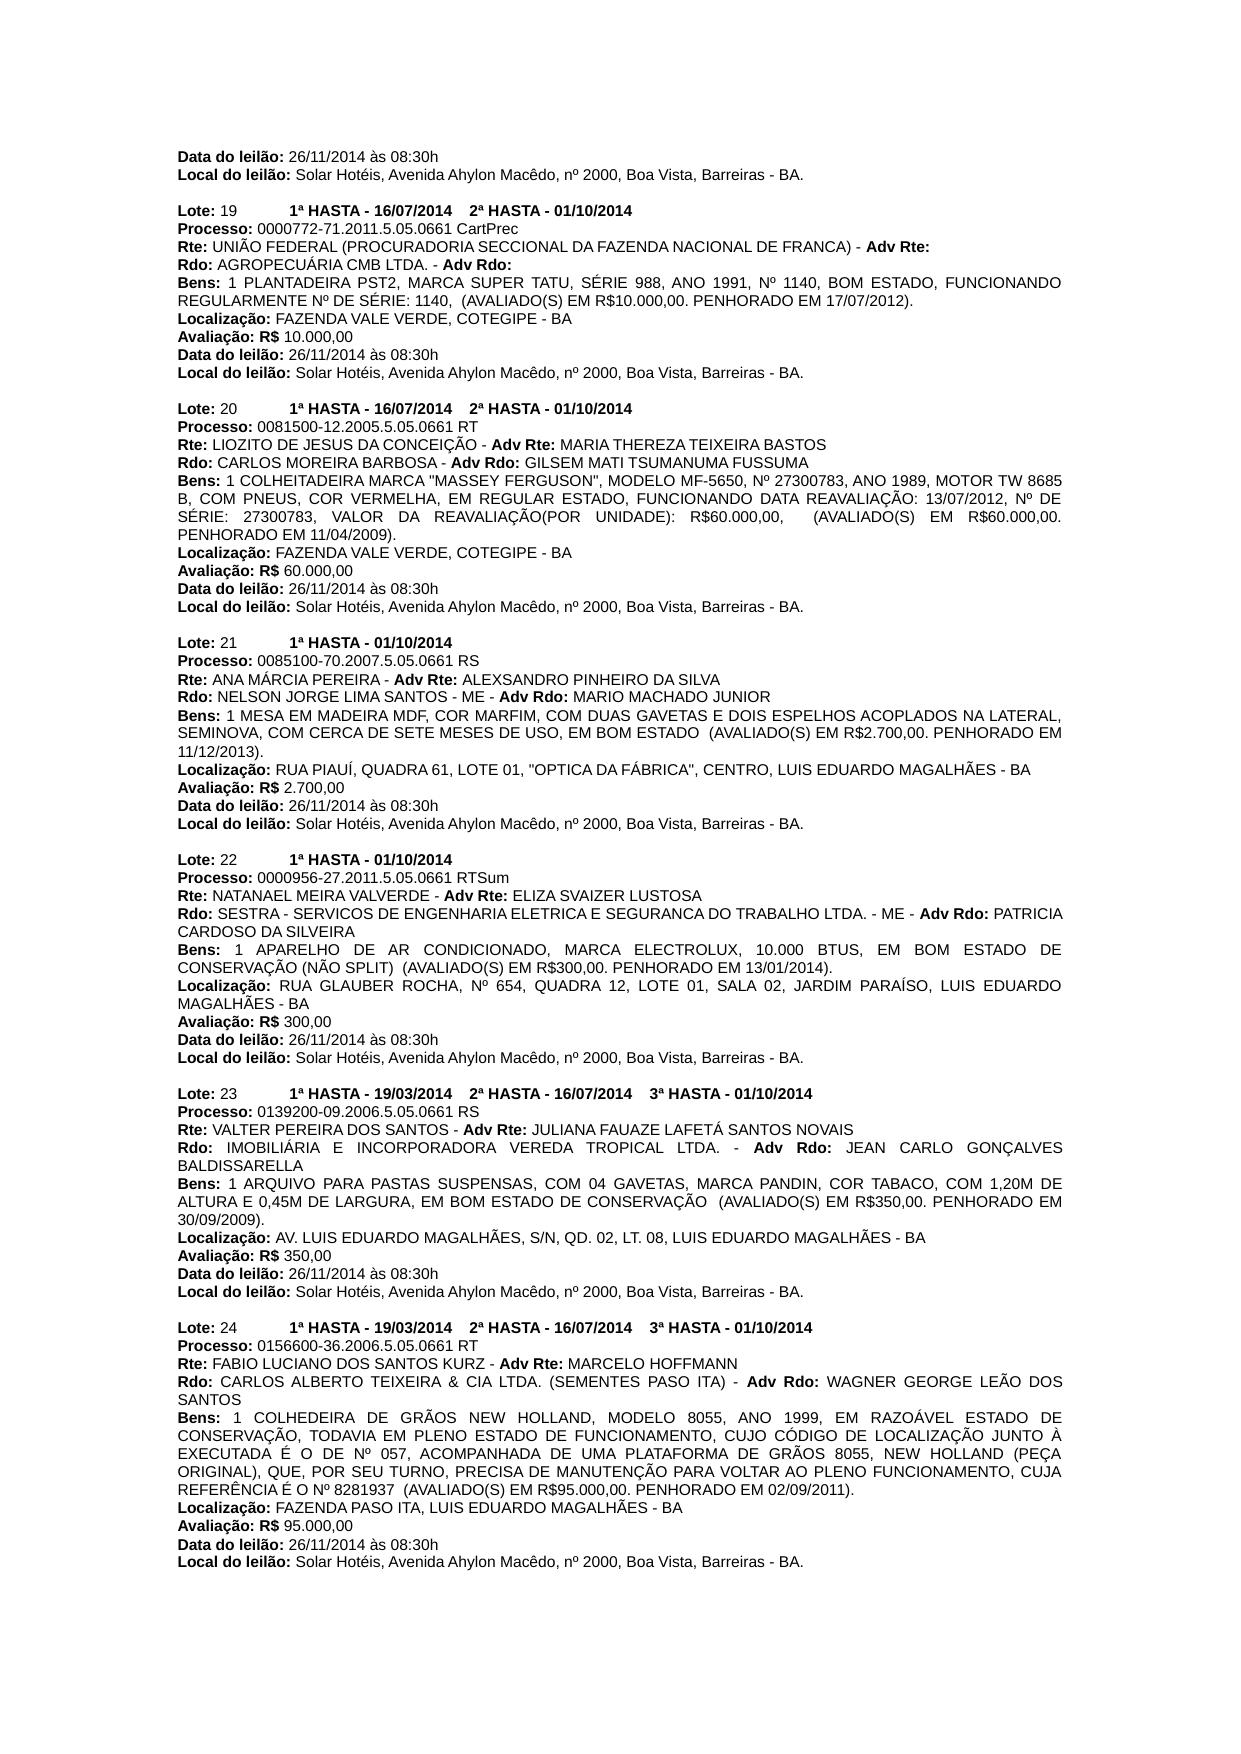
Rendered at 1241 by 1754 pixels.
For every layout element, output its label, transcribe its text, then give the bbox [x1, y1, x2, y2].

text Local do leilão: Solar Hotéis, Avenida Ahylon Macêdo, nº 2000, Boa Vista, Barreiras - BA. [177, 1553, 1063, 1571]
text Bens: 1 APARELHO DE AR CONDICIONADO, MARCA ELECTROLUX, 10.000 BTUS, EM BOM ESTADO DE CONSERVAÇÃO (NÃO SPLIT) (AVALIADO(S) EM R$300,00. PENHORADO EM 13/01/2014). [177, 941, 1063, 977]
text Avaliação: R$ 60.000,00 [177, 562, 1063, 580]
text Rdo: AGROPECUÁRIA CMB LTDA. - Adv Rdo: [177, 256, 1063, 274]
text Localização: FAZENDA PASO ITA, LUIS EDUARDO MAGALHÃES - BA [177, 1499, 1063, 1517]
text Processo: 0085100-70.2007.5.05.0661 RS [177, 652, 1063, 670]
text Processo: 0156600-36.2006.5.05.0661 RT [177, 1337, 1063, 1355]
text Lote: 22 1ª HASTA - 01/10/2014 [177, 850, 1063, 868]
text Rte: UNIÃO FEDERAL (PROCURADORIA SECCIONAL DA FAZENDA NACIONAL DE FRANCA) - Adv Rte: [177, 238, 1063, 256]
text Rdo: IMOBILIÁRIA E INCORPORADORA VEREDA TROPICAL LTDA. - Adv Rdo: JEAN CARLO GONÇALVES BALDISSARELLA [177, 1139, 1063, 1175]
text Data do leilão: 26/11/2014 às 08:30h [177, 1535, 1063, 1553]
text Avaliação: R$ 350,00 [177, 1247, 1063, 1265]
text Avaliação: R$ 10.000,00 [177, 328, 1063, 346]
text Lote: 20 1ª HASTA - 16/07/2014 2ª HASTA - 01/10/2014 [177, 400, 1063, 418]
text Local do leilão: Solar Hotéis, Avenida Ahylon Macêdo, nº 2000, Boa Vista, Barreiras - BA. [177, 1049, 1063, 1067]
text Lote: 21 1ª HASTA - 01/10/2014 [177, 634, 1063, 652]
text Data do leilão: 26/11/2014 às 08:30h [177, 148, 1063, 166]
text Data do leilão: 26/11/2014 às 08:30h [177, 346, 1063, 364]
text Rdo: CARLOS MOREIRA BARBOSA - Adv Rdo: GILSEM MATI TSUMANUMA FUSSUMA [177, 454, 1063, 472]
text Processo: 0081500-12.2005.5.05.0661 RT [177, 418, 1063, 436]
text Rte: LIOZITO DE JESUS DA CONCEIÇÃO - Adv Rte: MARIA THEREZA TEIXEIRA BASTOS [177, 436, 1063, 454]
text Data do leilão: 26/11/2014 às 08:30h [177, 1265, 1063, 1283]
text Rdo: CARLOS ALBERTO TEIXEIRA & CIA LTDA. (SEMENTES PASO ITA) - Adv Rdo: WAGNER GEORGE LEÃO DOS SANTOS [177, 1373, 1063, 1409]
text Localização: RUA GLAUBER ROCHA, Nº 654, QUADRA 12, LOTE 01, SALA 02, JARDIM PARAÍSO, LUIS EDUARDO MAGALHÃES - BA [177, 977, 1063, 1013]
text Rte: NATANAEL MEIRA VALVERDE - Adv Rte: ELIZA SVAIZER LUSTOSA [177, 886, 1063, 904]
text Rte: ANA MÁRCIA PEREIRA - Adv Rte: ALEXSANDRO PINHEIRO DA SILVA [177, 670, 1063, 688]
text Local do leilão: Solar Hotéis, Avenida Ahylon Macêdo, nº 2000, Boa Vista, Barreiras - BA. [177, 166, 1063, 184]
text Local do leilão: Solar Hotéis, Avenida Ahylon Macêdo, nº 2000, Boa Vista, Barreiras - BA. [177, 364, 1063, 382]
text Bens: 1 MESA EM MADEIRA MDF, COR MARFIM, COM DUAS GAVETAS E DOIS ESPELHOS ACOPLADOS NA LATERAL, SEMINOVA, COM CERCA DE SETE MESES DE USO, EM BOM ESTADO (AVALIADO(S) EM R$2.700,00. PENHORADO EM 11/12/2013). [177, 706, 1063, 760]
text Local do leilão: Solar Hotéis, Avenida Ahylon Macêdo, nº 2000, Boa Vista, Barreiras - BA. [177, 598, 1063, 616]
text Avaliação: R$ 95.000,00 [177, 1517, 1063, 1535]
text Rdo: SESTRA - SERVICOS DE ENGENHARIA ELETRICA E SEGURANCA DO TRABALHO LTDA. - ME - Adv Rdo: PATRICIA CARDOSO DA SILVEIRA [177, 904, 1063, 941]
text Processo: 0139200-09.2006.5.05.0661 RS [177, 1103, 1063, 1121]
text Processo: 0000956-27.2011.5.05.0661 RTSum [177, 868, 1063, 886]
text Lote: 23 1ª HASTA - 19/03/2014 2ª HASTA - 16/07/2014 3ª HASTA - 01/10/2014 [177, 1085, 1063, 1103]
text Localização: RUA PIAUÍ, QUADRA 61, LOTE 01, "OPTICA DA FÁBRICA", CENTRO, LUIS EDUARDO MAGALHÃES - BA [177, 760, 1063, 778]
text Rte: VALTER PEREIRA DOS SANTOS - Adv Rte: JULIANA FAUAZE LAFETÁ SANTOS NOVAIS [177, 1121, 1063, 1139]
text Localização: FAZENDA VALE VERDE, COTEGIPE - BA [177, 310, 1063, 328]
text Bens: 1 ARQUIVO PARA PASTAS SUSPENSAS, COM 04 GAVETAS, MARCA PANDIN, COR TABACO, COM 1,20M DE ALTURA E 0,45M DE LARGURA, EM BOM ESTADO DE CONSERVAÇÃO (AVALIADO(S) EM R$350,00. PENHORADO EM 30/09/2009). [177, 1175, 1063, 1229]
text Bens: 1 COLHEDEIRA DE GRÃOS NEW HOLLAND, MODELO 8055, ANO 1999, EM RAZOÁVEL ESTADO DE CONSERVAÇÃO, TODAVIA EM PLENO ESTADO DE FUNCIONAMENTO, CUJO CÓDIGO DE LOCALIZAÇÃO JUNTO À EXECUTADA É O DE Nº 057, ACOMPANHADA DE UMA PLATAFORMA DE GRÃOS 8055, NEW HOLLAND (PEÇA ORIGINAL), QUE, POR SEU TURNO, PRECISA DE MANUTENÇÃO PARA VOLTAR AO PLENO FUNCIONAMENTO, CUJA REFERÊNCIA É O Nº 8281937 (AVALIADO(S) EM R$95.000,00. PENHORADO EM 02/09/2011). [177, 1409, 1063, 1499]
text Local do leilão: Solar Hotéis, Avenida Ahylon Macêdo, nº 2000, Boa Vista, Barreiras - BA. [177, 1283, 1063, 1301]
text Data do leilão: 26/11/2014 às 08:30h [177, 580, 1063, 598]
text Rdo: NELSON JORGE LIMA SANTOS - ME - Adv Rdo: MARIO MACHADO JUNIOR [177, 688, 1063, 706]
text Localização: AV. LUIS EDUARDO MAGALHÃES, S/N, QD. 02, LT. 08, LUIS EDUARDO MAGALHÃES - BA [177, 1229, 1063, 1247]
text Data do leilão: 26/11/2014 às 08:30h [177, 796, 1063, 814]
text Bens: 1 COLHEITADEIRA MARCA "MASSEY FERGUSON", MODELO MF-5650, Nº 27300783, ANO 1989, MOTOR TW 8685 B, COM PNEUS, COR VERMELHA, EM REGULAR ESTADO, FUNCIONANDO DATA REAVALIAÇÃO: 13/07/2012, Nº DE SÉRIE: 27300783, VALOR DA REAVALIAÇÃO(POR UNIDADE): R$60.000,00, (AVALIADO(S) EM R$60.000,00. PENHORADO EM 11/04/2009). [177, 472, 1063, 544]
text Lote: 24 1ª HASTA - 19/03/2014 2ª HASTA - 16/07/2014 3ª HASTA - 01/10/2014 [177, 1319, 1063, 1337]
text Localização: FAZENDA VALE VERDE, COTEGIPE - BA [177, 544, 1063, 562]
text Bens: 1 PLANTADEIRA PST2, MARCA SUPER TATU, SÉRIE 988, ANO 1991, Nº 1140, BOM ESTADO, FUNCIONANDO REGULARMENTE Nº DE SÉRIE: 1140, (AVALIADO(S) EM R$10.000,00. PENHORADO EM 17/07/2012). [177, 274, 1063, 310]
text Local do leilão: Solar Hotéis, Avenida Ahylon Macêdo, nº 2000, Boa Vista, Barreiras - BA. [177, 814, 1063, 832]
text Avaliação: R$ 2.700,00 [177, 778, 1063, 796]
text Rte: FABIO LUCIANO DOS SANTOS KURZ - Adv Rte: MARCELO HOFFMANN [177, 1355, 1063, 1373]
text Lote: 19 1ª HASTA - 16/07/2014 2ª HASTA - 01/10/2014 [177, 202, 1063, 220]
text Processo: 0000772-71.2011.5.05.0661 CartPrec [177, 220, 1063, 238]
text Data do leilão: 26/11/2014 às 08:30h [177, 1031, 1063, 1049]
text Avaliação: R$ 300,00 [177, 1013, 1063, 1031]
